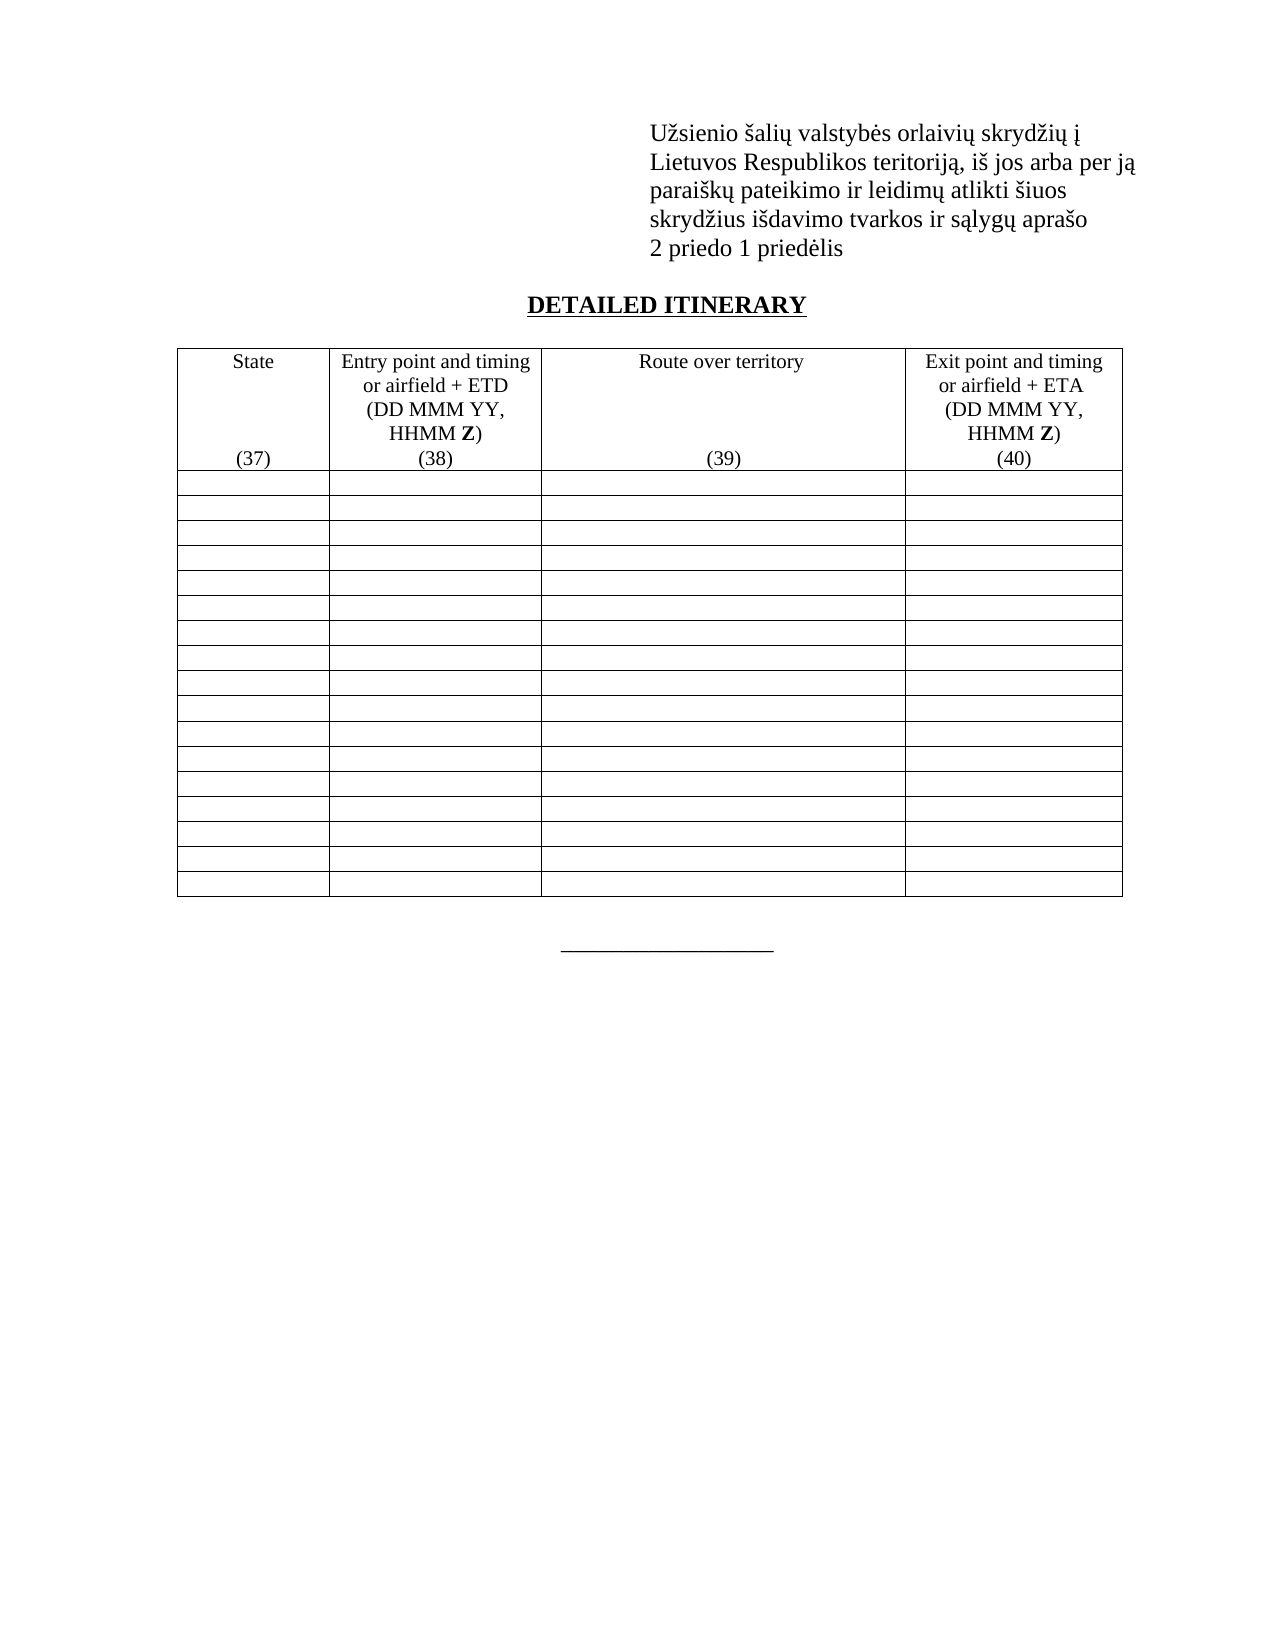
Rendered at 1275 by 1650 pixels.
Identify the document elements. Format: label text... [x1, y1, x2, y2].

table_cell [906, 521, 1122, 545]
table_cell [330, 671, 541, 695]
table_cell [178, 496, 329, 520]
table_cell (40) [906, 445, 1122, 469]
table_cell [330, 822, 541, 846]
table_cell [178, 521, 329, 545]
text DETAILED ITINERARY [177, 291, 1157, 319]
table_cell [178, 546, 329, 570]
text Užsienio šalių valstybės orlaivių skrydžių į Lietuvos Respublikos teritoriją, iš jos arba per ją paraiškų pateikimo ir leidimų atlikti šiuos skrydžius išdavimo tvarkos ir sąlygų aprašo [649, 118, 1157, 233]
table_cell [542, 797, 905, 821]
table_cell [330, 847, 541, 871]
table_cell [906, 646, 1122, 670]
table_cell (38) [330, 445, 541, 469]
table_cell [178, 847, 329, 871]
table_cell [330, 747, 541, 771]
table_cell [906, 571, 1122, 595]
table_cell (39) [542, 445, 905, 469]
table_cell [542, 496, 905, 520]
table_cell [178, 621, 329, 645]
table_cell [542, 872, 905, 896]
table_cell [542, 621, 905, 645]
table_cell [906, 546, 1122, 570]
table_cell [542, 696, 905, 721]
table_cell [542, 521, 905, 545]
table_cell [542, 671, 905, 695]
table_cell [330, 872, 541, 896]
table_cell [330, 546, 541, 570]
table_cell [542, 747, 905, 771]
table_cell [330, 621, 541, 645]
table_cell (37) [178, 445, 329, 469]
table_cell [906, 747, 1122, 771]
table_header Route over territory [542, 349, 905, 445]
table_cell [906, 596, 1122, 620]
table_cell [906, 772, 1122, 796]
table_cell [542, 596, 905, 620]
table_cell [178, 747, 329, 771]
table_cell [542, 847, 905, 871]
table_cell [178, 646, 329, 670]
table_cell [178, 797, 329, 821]
table_cell [178, 822, 329, 846]
table_cell [178, 722, 329, 746]
table_cell [330, 797, 541, 821]
table_cell [906, 722, 1122, 746]
table_header Exit point and timing or airfield + ETA (DD MMM YY, HHMM Z) [906, 349, 1122, 445]
table_header Entry point and timing or airfield + ETD (DD MMM YY, HHMM Z) [330, 349, 541, 445]
table_cell [906, 671, 1122, 695]
table_cell [330, 722, 541, 746]
table_header State [178, 349, 329, 445]
table_cell [906, 621, 1122, 645]
table_cell [330, 596, 541, 620]
table_cell [542, 646, 905, 670]
table_cell [542, 471, 905, 494]
text 2 priedo 1 priedėlis [649, 233, 1157, 262]
table_cell [542, 772, 905, 796]
table_cell [906, 797, 1122, 821]
table_cell [542, 722, 905, 746]
table_cell [542, 571, 905, 595]
table_cell [330, 571, 541, 595]
text _________________ [177, 926, 1157, 955]
table_cell [178, 571, 329, 595]
table_cell [330, 646, 541, 670]
table_cell [178, 696, 329, 721]
table_cell [542, 546, 905, 570]
table_cell [906, 496, 1122, 520]
table_cell [542, 822, 905, 846]
table_cell [178, 872, 329, 896]
table_cell [178, 772, 329, 796]
table_cell [906, 872, 1122, 896]
table_cell [330, 772, 541, 796]
table_cell [330, 696, 541, 721]
table_cell [178, 596, 329, 620]
table_cell [330, 521, 541, 545]
table_cell [906, 471, 1122, 494]
table_cell [906, 822, 1122, 846]
table_cell [906, 847, 1122, 871]
table_cell [330, 471, 541, 494]
table_cell [178, 471, 329, 494]
table_cell [178, 671, 329, 695]
table_cell [906, 696, 1122, 721]
table_cell [330, 496, 541, 520]
